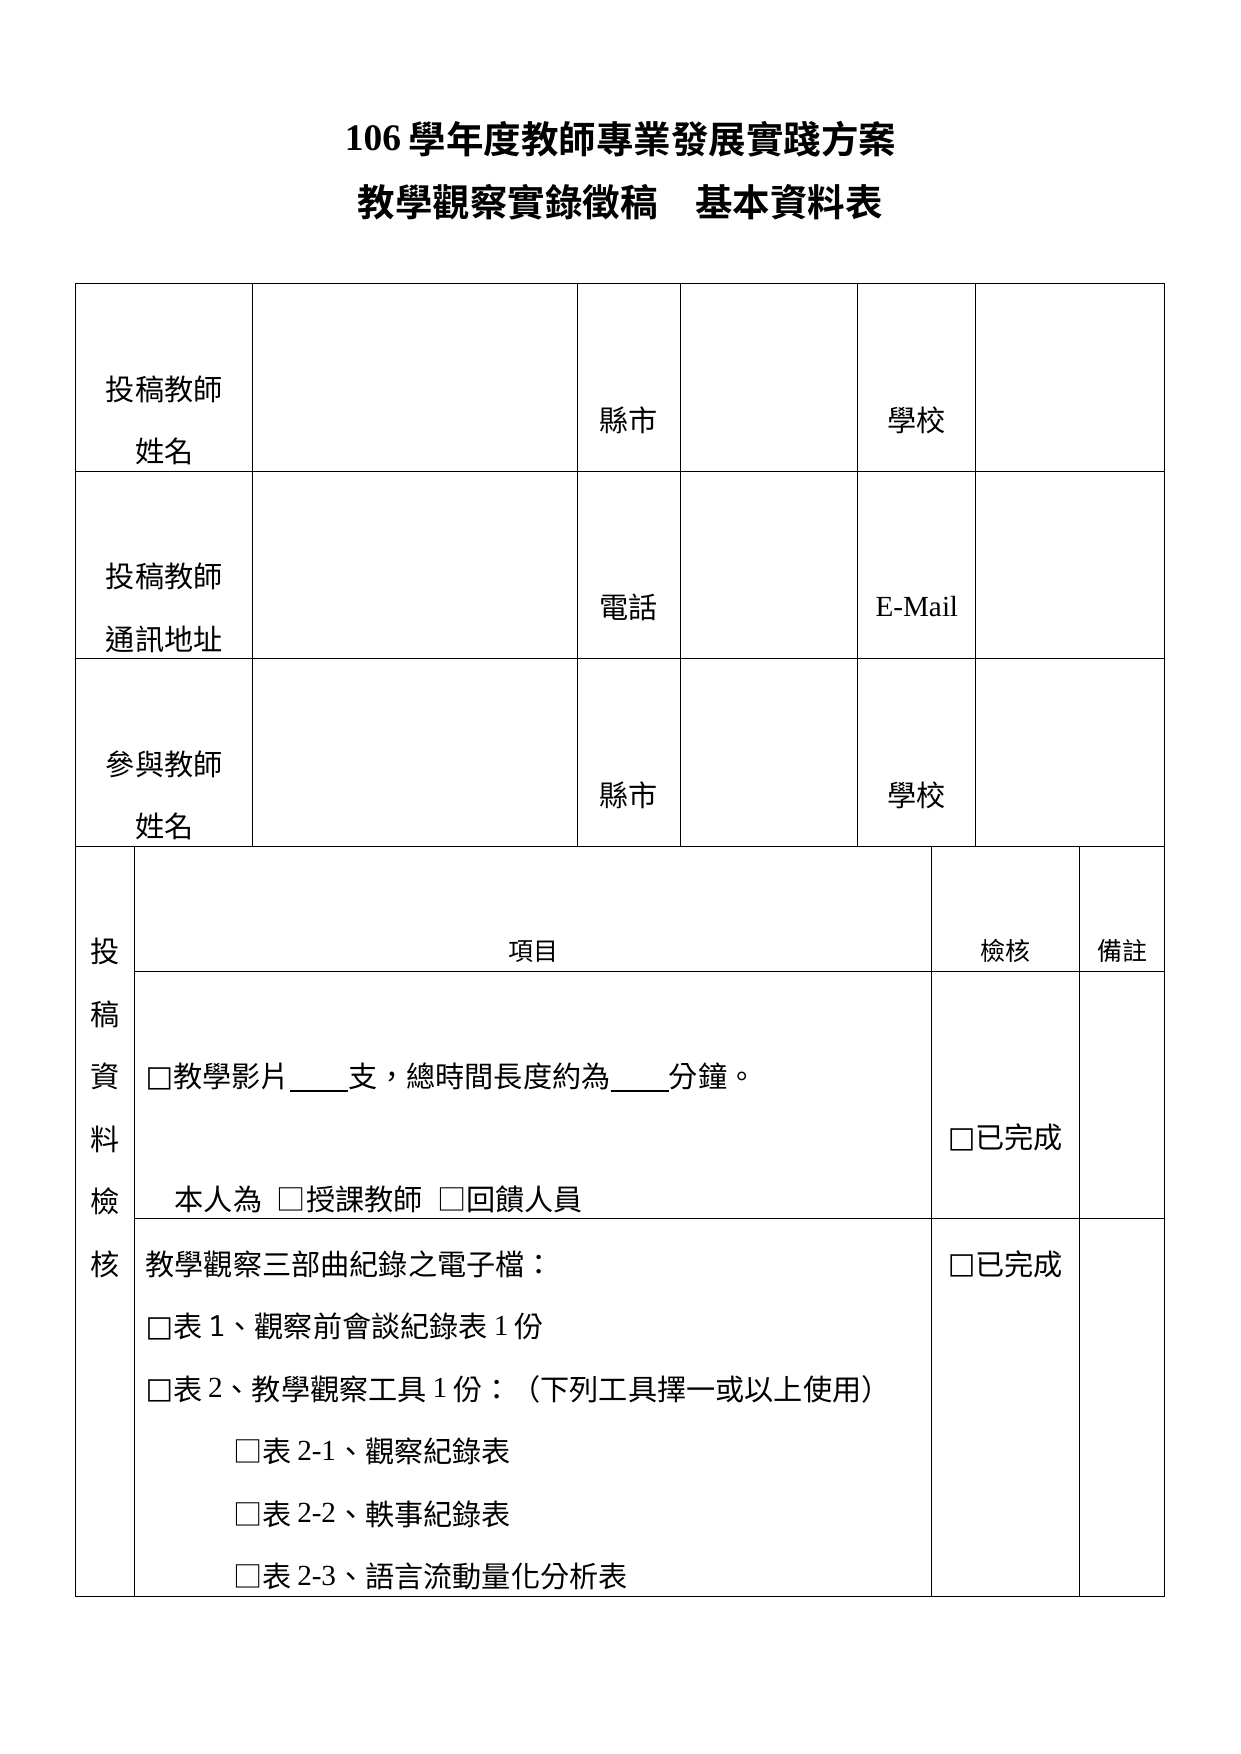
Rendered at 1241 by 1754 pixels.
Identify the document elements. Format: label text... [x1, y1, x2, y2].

table_cell [1080, 1219, 1164, 1596]
table_cell 投稿資料檢核 [76, 847, 134, 1596]
table_cell [976, 659, 1164, 846]
table_header 投稿教師 姓名 [76, 284, 252, 471]
table_header 縣市 [578, 284, 680, 471]
table_cell 投稿教師 通訊地址 [76, 472, 252, 658]
table_cell [681, 659, 857, 846]
text 106學年度教師專業發展實踐方案 [75, 96, 1165, 158]
table_cell 項目 [135, 847, 931, 971]
table_cell [253, 472, 577, 658]
table_cell 備註 [1080, 847, 1164, 971]
table_cell E-Mail [858, 472, 975, 658]
table_header 學校 [858, 284, 975, 471]
table_cell 參與教師 姓名 [76, 659, 252, 846]
table_cell [976, 472, 1164, 658]
table_cell □教學影片 支，總時間長度約為 分鐘。 本人為 □授課教師 □回饋人員 [135, 972, 931, 1218]
table_cell □已完成 [932, 972, 1079, 1218]
table_header [976, 284, 1164, 471]
table_cell 縣市 [578, 659, 680, 846]
table_cell [253, 659, 577, 846]
table_cell [1080, 972, 1164, 1218]
table_header [253, 284, 577, 471]
table_cell 教學觀察三部曲紀錄之電子檔： □表1、觀察前會談紀錄表1份 □表2、教學觀察工具1份：（下列工具擇一或以上使用） □表2-1、觀察紀錄表 □表2-2、軼事紀錄表 □表2-3、語言流動量化分析表 [135, 1219, 931, 1596]
table_header [681, 284, 857, 471]
table_cell □已完成 [932, 1219, 1079, 1596]
table_cell 學校 [858, 659, 975, 846]
table_cell 檢核 [932, 847, 1079, 971]
table_cell 電話 [578, 472, 680, 658]
text 教學觀察實錄徵稿 基本資料表 [75, 158, 1165, 221]
table_cell [681, 472, 857, 658]
